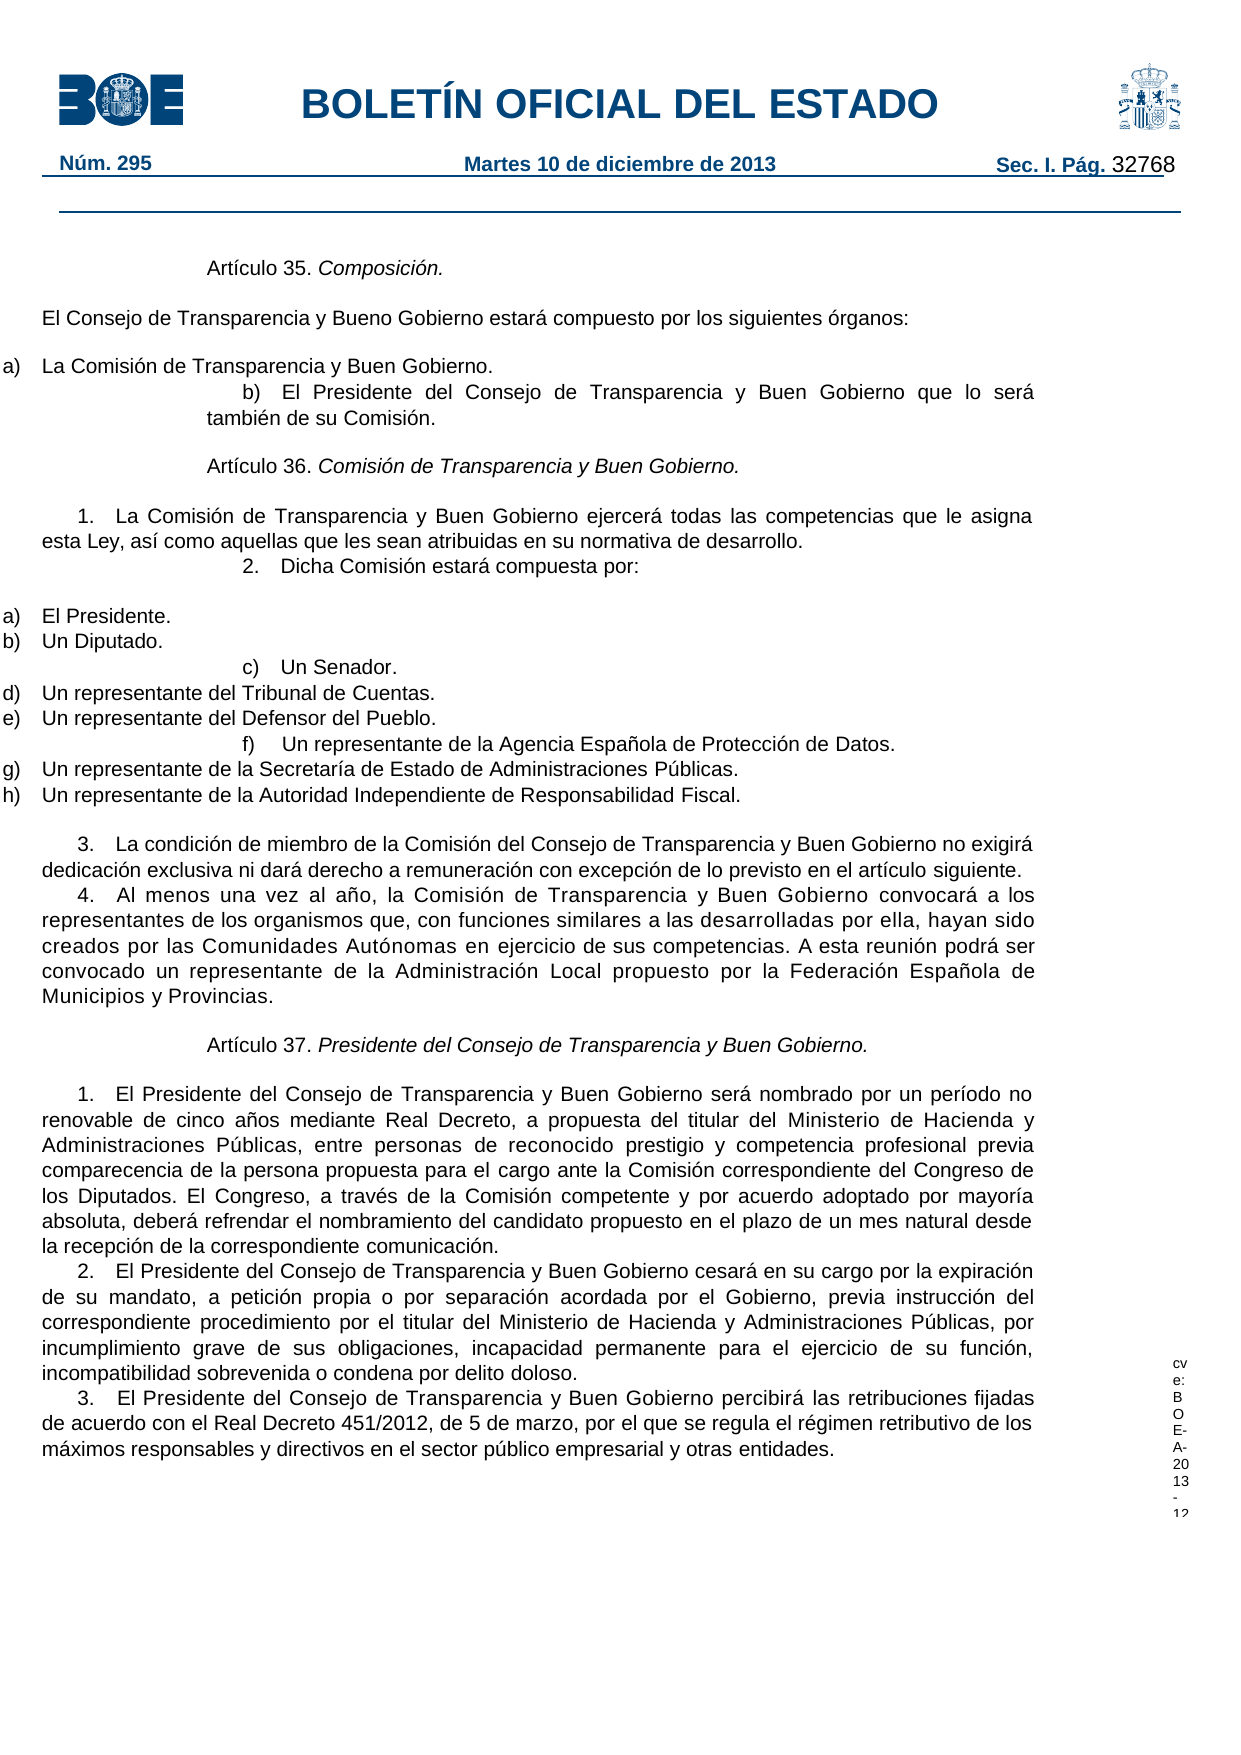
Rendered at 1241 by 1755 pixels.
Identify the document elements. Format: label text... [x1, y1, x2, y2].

list Dicha Comisión estará compuesta por: [242, 554, 1199, 578]
list Un Senador. [242, 655, 1199, 679]
list El Presidente del Consejo de Transparencia y Buen Gobierno cesará en su cargo por la expiración de su mandato, a petición propia o por separación acordada por el Gobierno, previa instrucción del correspondiente procedimiento por el titular del Ministerio de Hacienda y Administraciones Públicas, por incumplimiento grave de sus obligaciones, incapacidad permanente para el ejercicio de su función, incompatibilidad sobrevenida o condena por delito doloso. [42, 1259, 1034, 1384]
list Al menos una vez al año, la Comisión de Transparencia y Buen Gobierno convocará a los representantes de los organismos que, con funciones similares a las desarrolladas por ella, hayan sido creados por las Comunidades Autónomas en ejercicio de sus competencias. A esta reunión podrá ser convocado un representante de la Administración Local propuesto por la Federación Española de Municipios y Provincias. [42, 883, 1035, 1008]
text Artículo 35. Composición. [207, 256, 1199, 280]
text Artículo 37. Presidente del Consejo de Transparencia y Buen Gobierno. [207, 1033, 1199, 1057]
list Un representante de la Agencia Española de Protección de Datos. [242, 732, 1199, 756]
list La Comisión de Transparencia y Buen Gobierno. [2, 354, 1199, 378]
list El Presidente. [2, 603, 1199, 627]
list La Comisión de Transparencia y Buen Gobierno ejercerá todas las competencias que le asigna esta Ley, así como aquellas que les sean atribuidas en su normativa de desarrollo. [42, 503, 1034, 553]
list El Presidente del Consejo de Transparencia y Buen Gobierno que lo será también de su Comisión. [207, 380, 1034, 429]
text Artículo 36. Comisión de Transparencia y Buen Gobierno. [207, 454, 1199, 478]
text El Consejo de Transparencia y Bueno Gobierno estará compuesto por los siguientes órganos: [42, 306, 1034, 329]
list Un representante de la Autoridad Independiente de Responsabilidad Fiscal. [2, 783, 1199, 807]
list Un representante del Tribunal de Cuentas. [2, 680, 1199, 704]
list La condición de miembro de la Comisión del Consejo de Transparencia y Buen Gobierno no exigirá dedicación exclusiva ni dará derecho a remuneración con excepción de lo previsto en el artículo siguiente. [42, 832, 1034, 881]
list Un Diputado. [2, 629, 1199, 653]
list Un representante del Defensor del Pueblo. [2, 706, 1199, 730]
list El Presidente del Consejo de Transparencia y Buen Gobierno percibirá las retribuciones fijadas de acuerdo con el Real Decreto 451/2012, de 5 de marzo, por el que se regula el régimen retributivo de los máximos responsables y directivos en el sector público empresarial y otras entidades. [42, 1386, 1035, 1461]
list cve: BOE-A-2013-12887 [1173, 1355, 1191, 1517]
list Un representante de la Secretaría de Estado de Administraciones Públicas. [2, 757, 1199, 781]
list El Presidente del Consejo de Transparencia y Buen Gobierno será nombrado por un período no renovable de cinco años mediante Real Decreto, a propuesta del titular del Ministerio de Hacienda y Administraciones Públicas, entre personas de reconocido prestigio y competencia profesional previa comparecencia de la persona propuesta para el cargo ante la Comisión correspondiente del Congreso de los Diputados. El Congreso, a través de la Comisión competente y por acuerdo adoptado por mayoría absoluta, deberá refrendar el nombramiento del candidato propuesto en el plazo de un mes natural desde la recepción de la correspondiente comunicación. [42, 1082, 1034, 1258]
